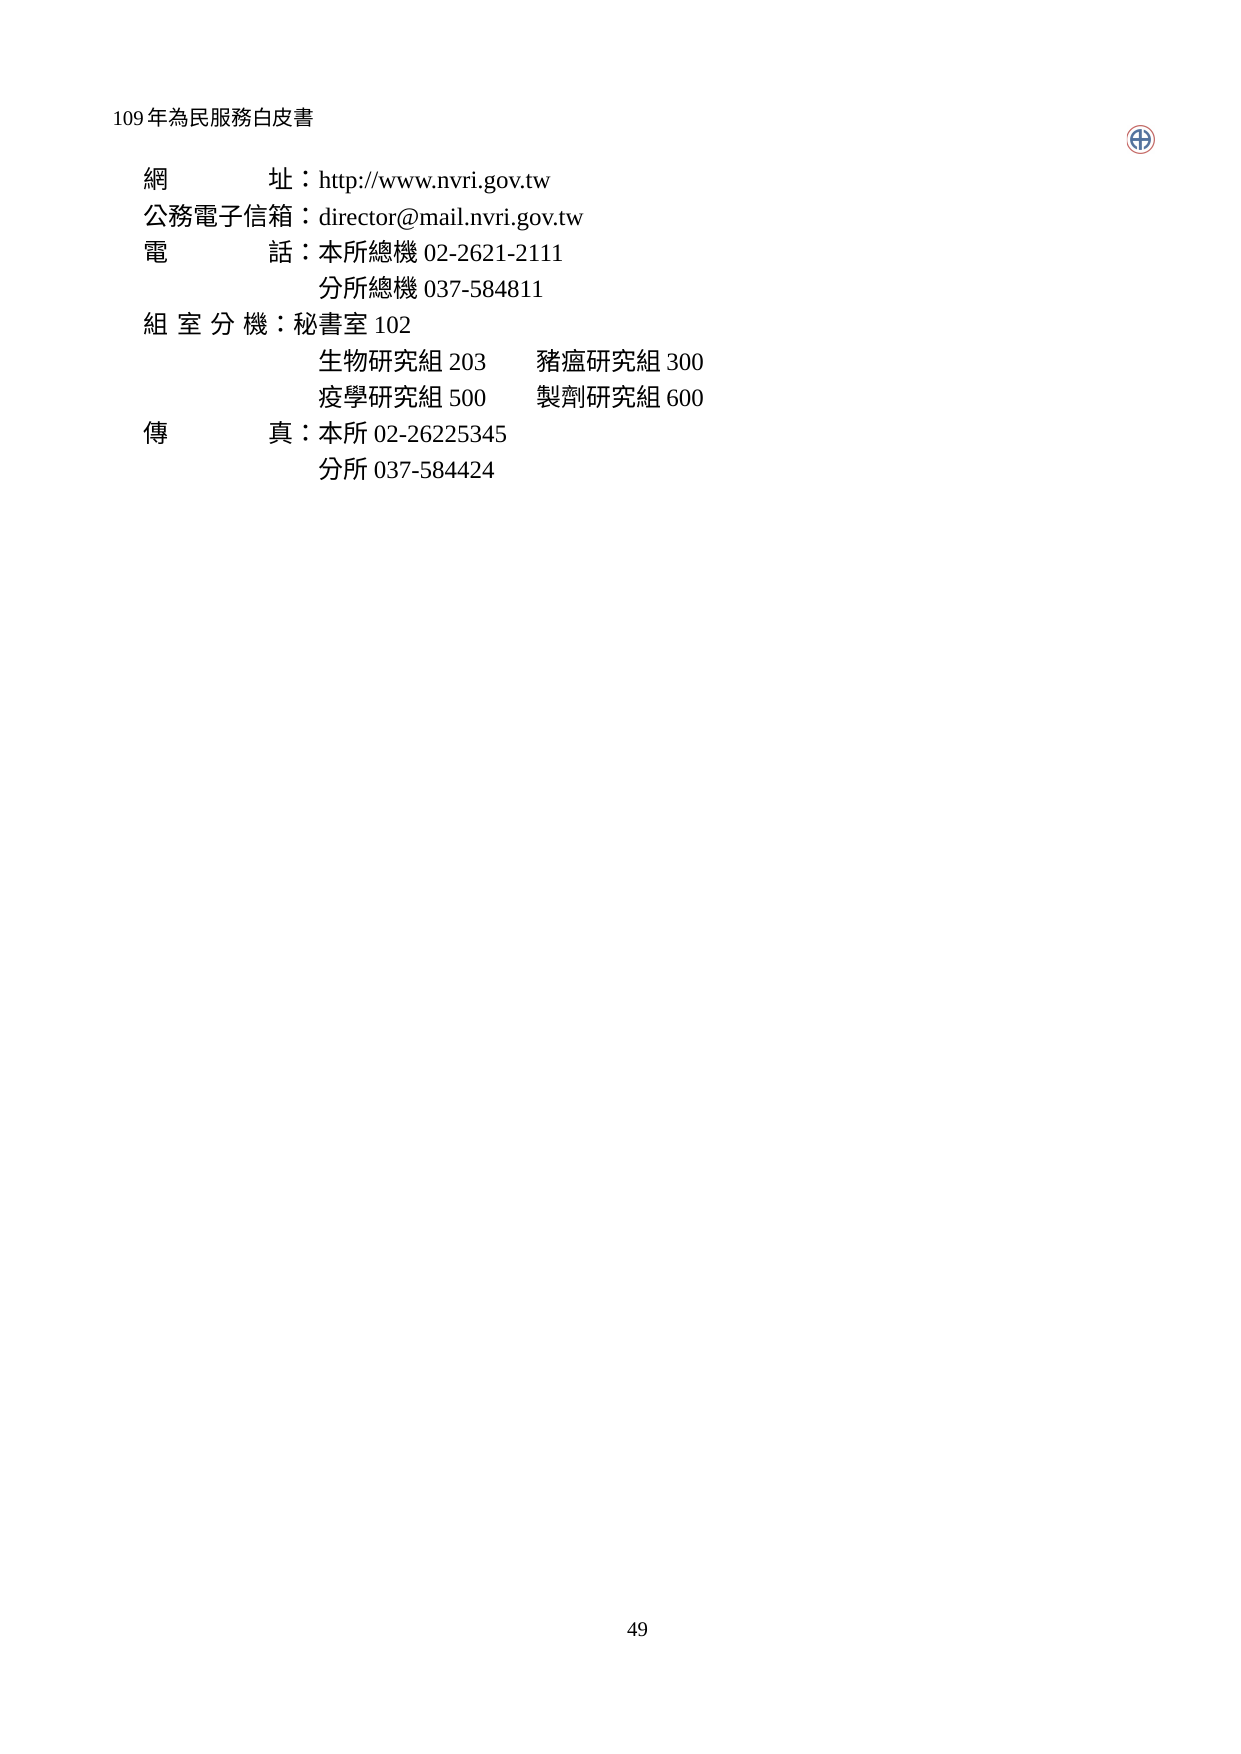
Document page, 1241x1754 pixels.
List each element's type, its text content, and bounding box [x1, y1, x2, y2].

text 公務電子信箱：director@mail.nvri.gov.tw [143, 196, 1162, 232]
text 傳 真：本所02-26225345 [143, 414, 1162, 450]
text 疫學研究組500 製劑研究組600 [143, 377, 1162, 414]
text 網 址：http://www.nvri.gov.tw [143, 160, 1162, 196]
text 生物研究組203 豬瘟研究組300 [143, 341, 1162, 377]
text 分所037-584424 [143, 450, 1162, 486]
text 電 話：本所總機02-2621-2111 [143, 232, 1162, 269]
text 分所總機037-584811 [143, 269, 1162, 305]
text 組室分機：秘書室102 [143, 305, 1162, 341]
